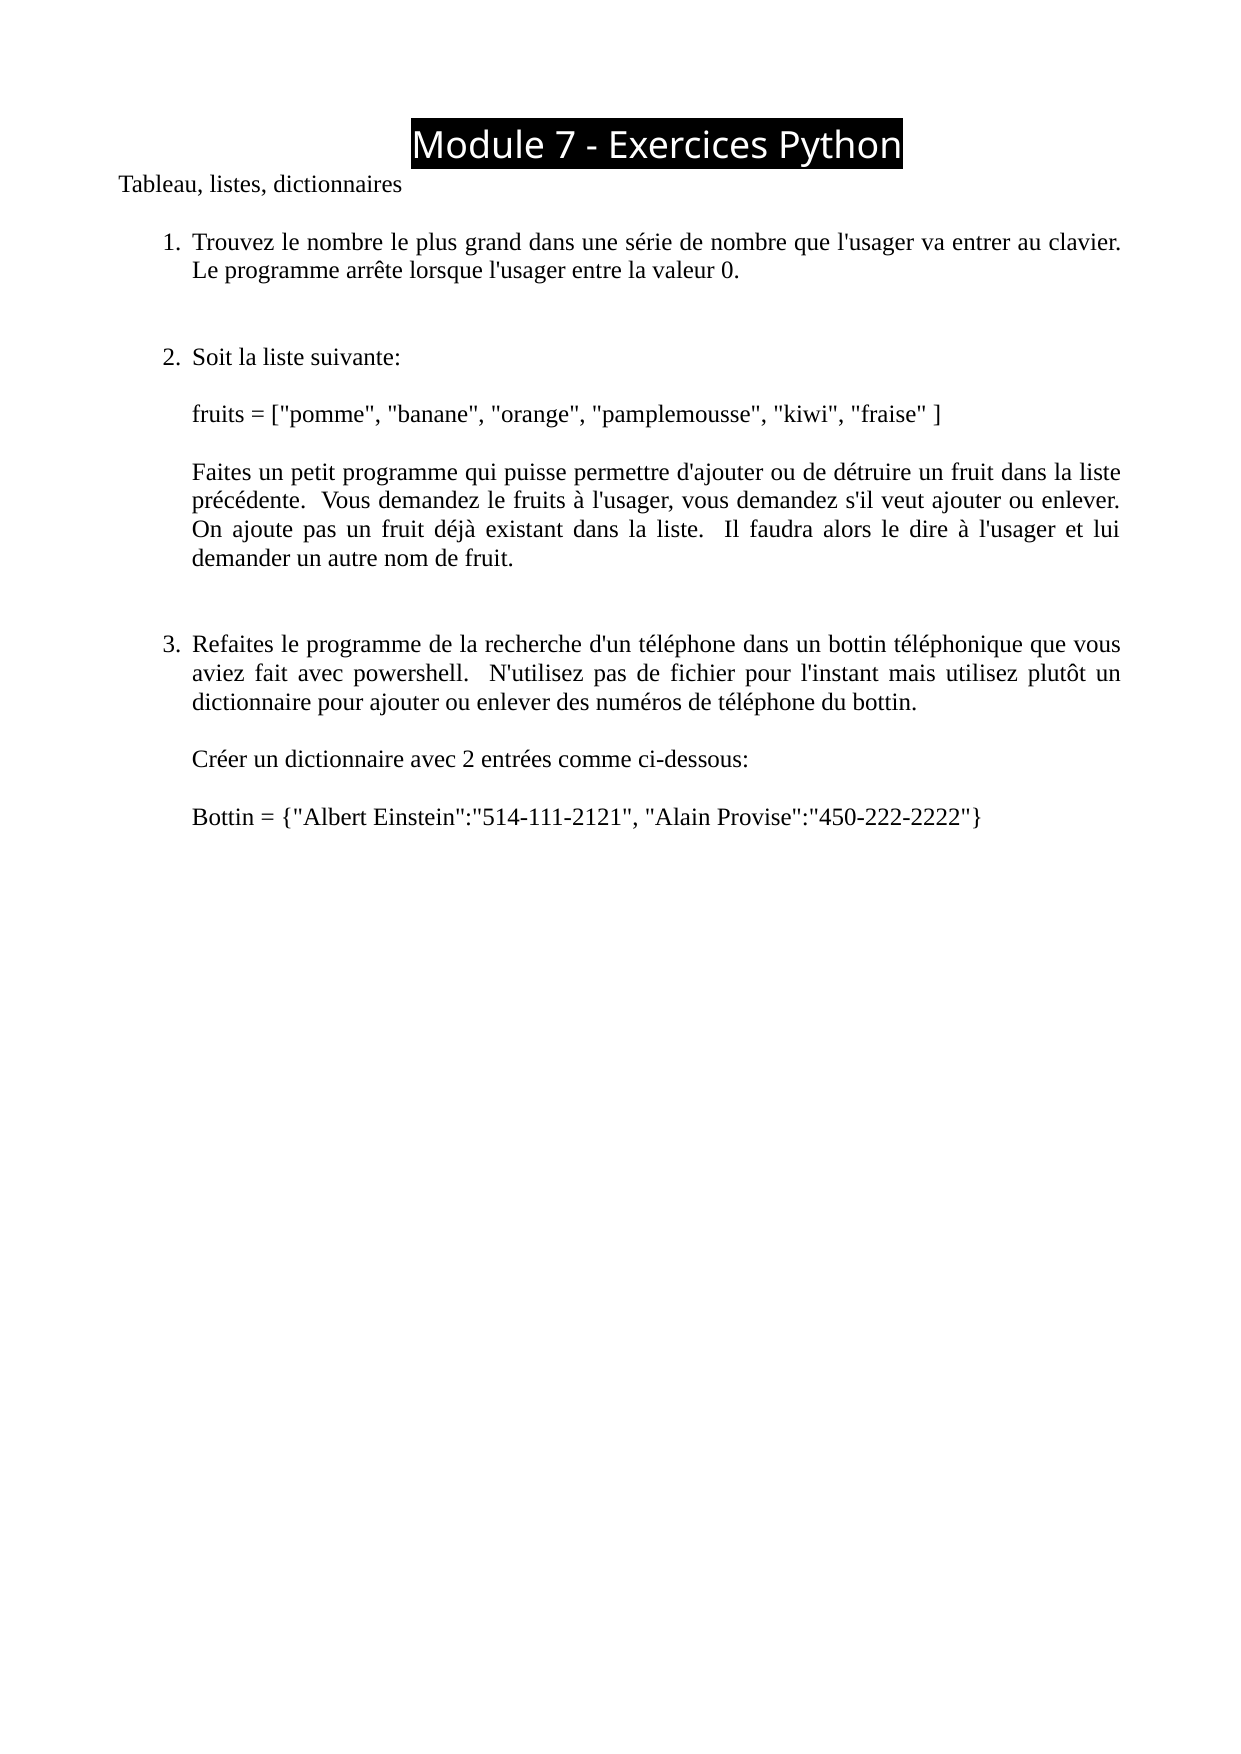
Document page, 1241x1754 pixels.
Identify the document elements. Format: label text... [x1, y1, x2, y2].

list Trouvez le nombre le plus grand dans une série de nombre que l'usager va entrer au clavier. Le programme arrête lorsque l'usager entre la valeur 0. [162, 227, 1122, 284]
text Bottin = {"Albert Einstein":"514-111-2121", "Alain Provise":"450-222-2222"} [118, 802, 1122, 830]
list Refaites le programme de la recherche d'un téléphone dans un bottin téléphonique que vous aviez fait avec powershell. N'utilisez pas de fichier pour l'instant mais utilisez plutôt un dictionnaire pour ajouter ou enlever des numéros de téléphone du bottin. [162, 629, 1122, 715]
text Tableau, listes, dictionnaires [118, 169, 1122, 198]
text fruits = ["pomme", "banane", "orange", "pamplemousse", "kiwi", "fraise" ] [118, 399, 1122, 428]
text Faites un petit programme qui puisse permettre d'ajouter ou de détruire un fruit dans la liste précédente. Vous demandez le fruits à l'usager, vous demandez s'il veut ajouter ou enlever. On ajoute pas un fruit déjà existant dans la liste. Il faudra alors le dire à l'usager et lui demander un autre nom de fruit. [192, 457, 1122, 572]
list Module 7 - Exercices Python [162, 118, 1122, 169]
list Soit la liste suivante: [162, 342, 1122, 370]
text Créer un dictionnaire avec 2 entrées comme ci-dessous: [118, 744, 1122, 773]
